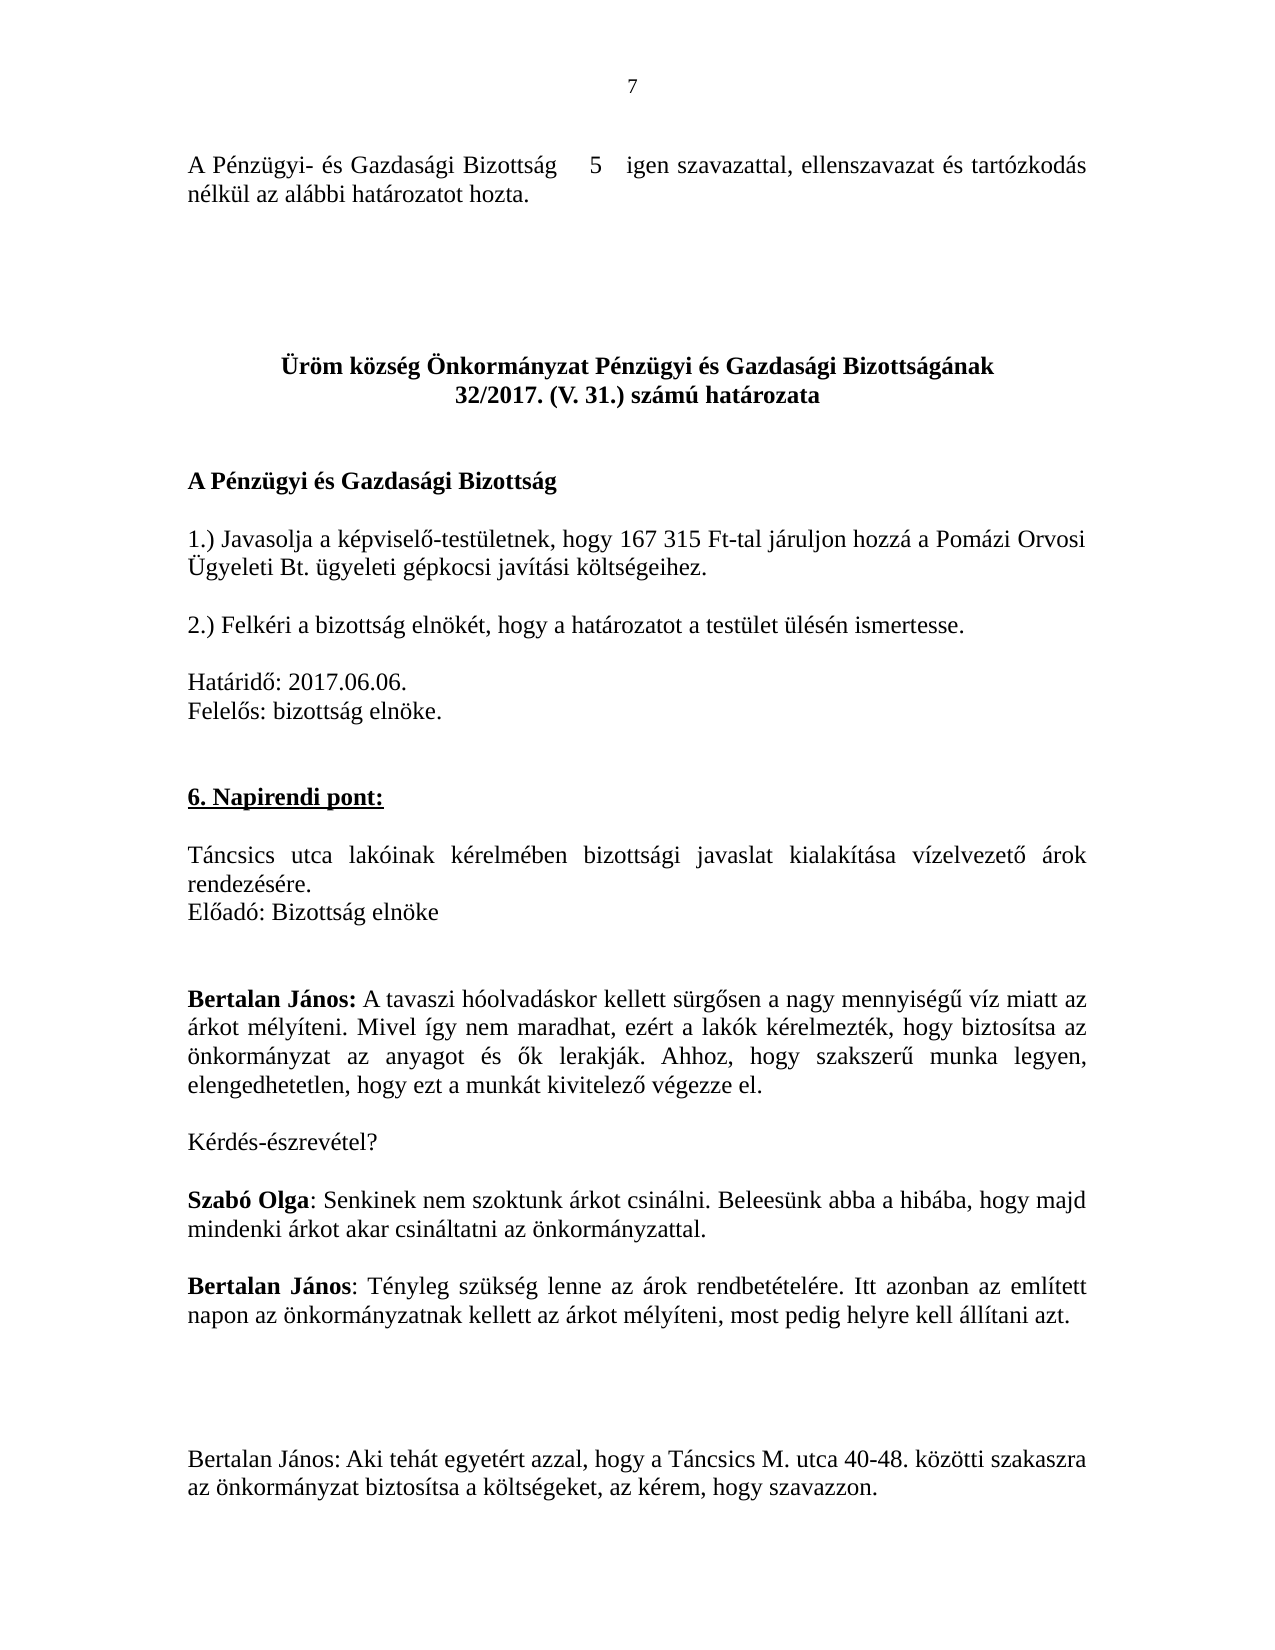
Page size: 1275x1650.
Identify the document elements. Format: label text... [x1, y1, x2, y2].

text Kérdés-észrevétel? [187, 1127, 1087, 1156]
text Bertalan János: Tényleg szükség lenne az árok rendbetételére. Itt azonban az említett napon az önkormányzatnak kellett az árkot mélyíteni, most pedig helyre kell állítani azt. [187, 1271, 1087, 1329]
text 2.) Felkéri a bizottság elnökét, hogy a határozatot a testület ülésén ismertesse. [187, 610, 1087, 639]
text Szabó Olga: Senkinek nem szoktunk árkot csinálni. Beleesünk abba a hibába, hogy majd mindenki árkot akar csináltatni az önkormányzattal. [187, 1185, 1087, 1242]
text 32/2017. (V. 31.) számú határozata [187, 380, 1087, 409]
text Bertalan János: Aki tehát egyetért azzal, hogy a Táncsics M. utca 40-48. közötti szakaszra az önkormányzat biztosítsa a költségeket, az kérem, hogy szavazzon. [187, 1444, 1087, 1501]
text A Pénzügyi- és Gazdasági Bizottság 5 igen szavazattal, ellenszavazat és tartózkodás nélkül az alábbi határozatot hozta. [187, 150, 1087, 207]
text 6. Napirendi pont: [187, 782, 1087, 811]
text Üröm község Önkormányzat Pénzügyi és Gazdasági Bizottságának [187, 351, 1087, 380]
text Táncsics utca lakóinak kérelmében bizottsági javaslat kialakítása vízelvezető árok rendezésére. [187, 840, 1087, 897]
text A Pénzügyi és Gazdasági Bizottság [187, 466, 1087, 495]
text 1.) Javasolja a képviselő-testületnek, hogy 167 315 Ft-tal járuljon hozzá a Pomázi Orvosi Ügyeleti Bt. ügyeleti gépkocsi javítási költségeihez. [187, 524, 1087, 581]
text Felelős: bizottság elnöke. [187, 696, 1087, 725]
text Bertalan János: A tavaszi hóolvadáskor kellett sürgősen a nagy mennyiségű víz miatt az árkot mélyíteni. Mivel így nem maradhat, ezért a lakók kérelmezték, hogy biztosítsa az önkormányzat az anyagot és ők lerakják. Ahhoz, hogy szakszerű munka legyen, elengedhetetlen, hogy ezt a munkát kivitelező végezze el. [187, 984, 1087, 1099]
text Előadó: Bizottság elnöke [187, 897, 1087, 926]
text Határidő: 2017.06.06. [187, 667, 1087, 696]
